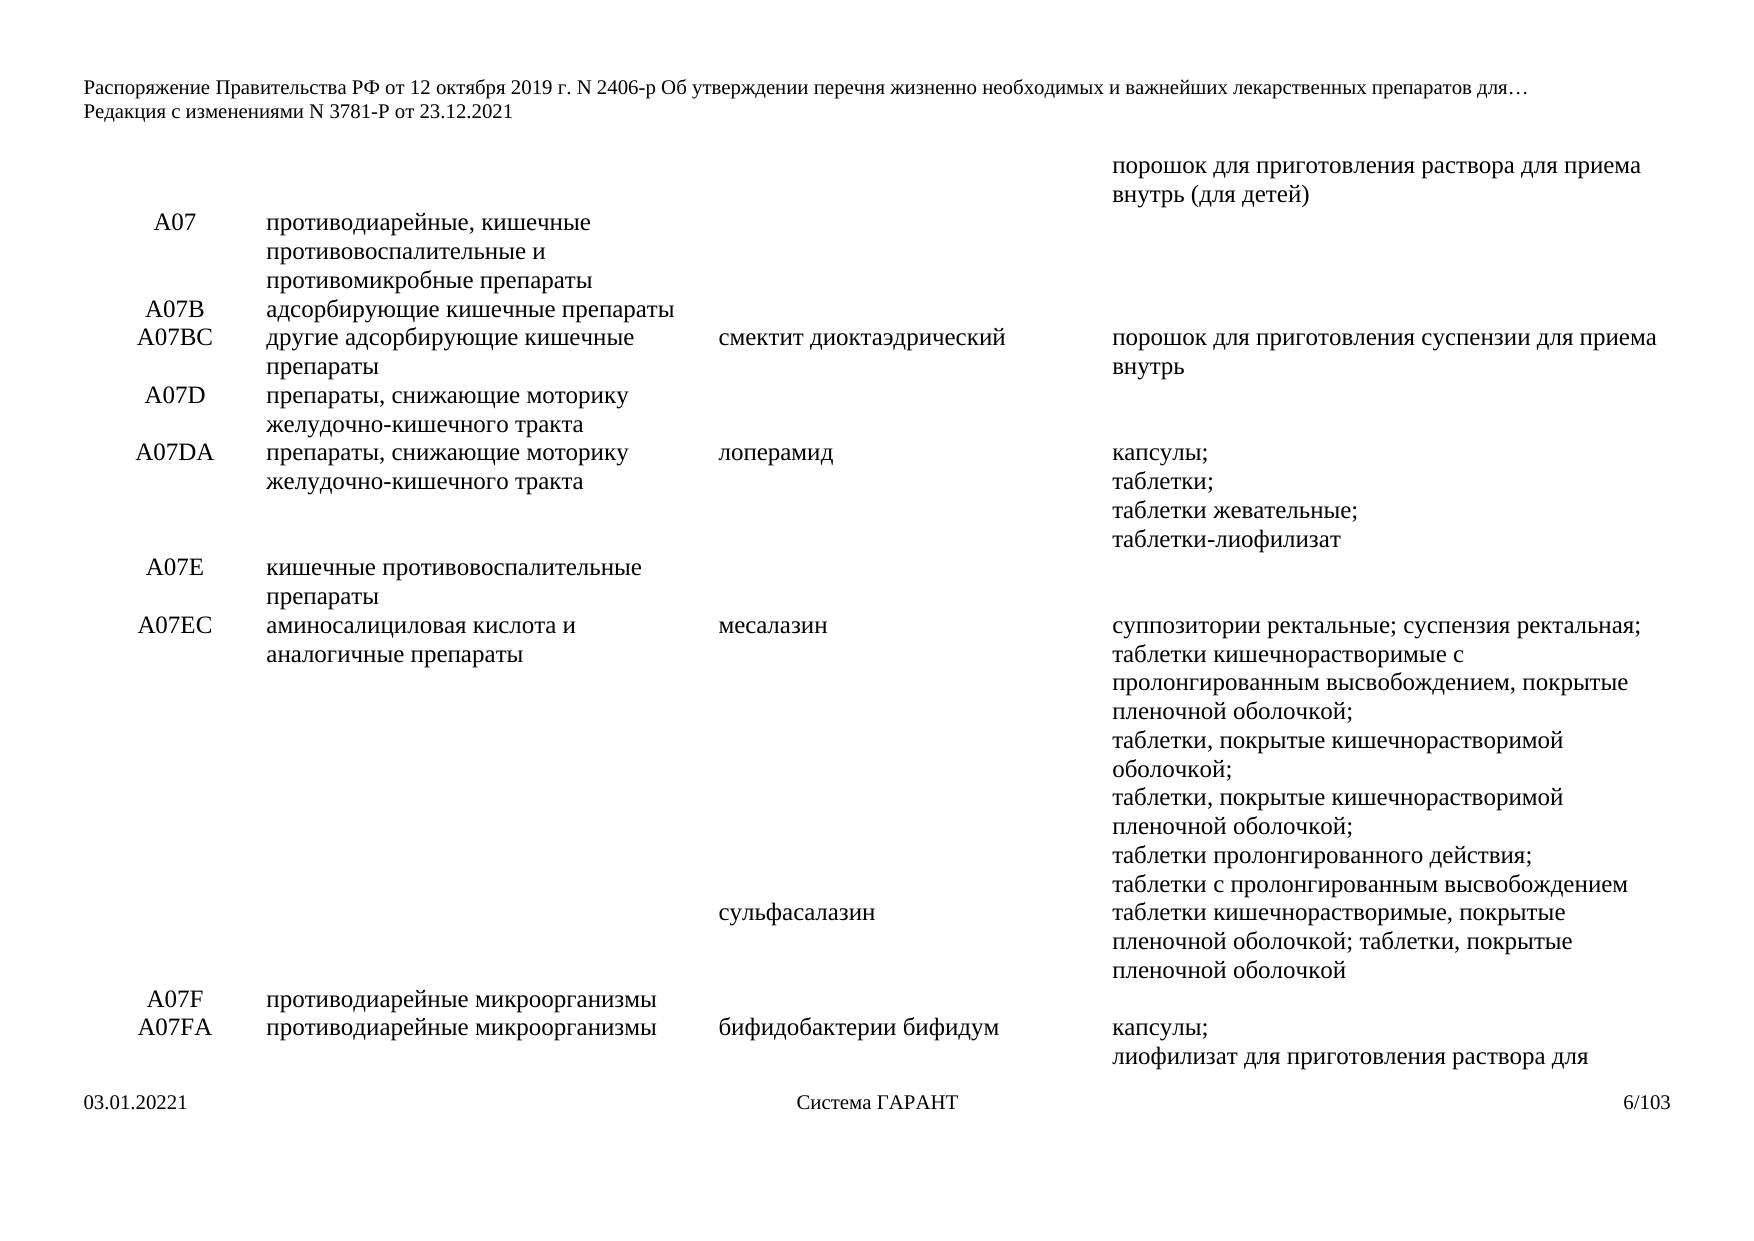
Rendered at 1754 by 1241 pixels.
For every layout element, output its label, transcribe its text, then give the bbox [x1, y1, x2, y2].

table_cell A07EC [95, 610, 255, 984]
table_cell A07D [95, 380, 255, 437]
table_cell A07F [95, 984, 255, 1012]
table_cell капсулы; таблетки; таблетки жевательные; таблетки-лиофилизат [1101, 438, 1669, 552]
table_cell противодиарейные микроорганизмы [255, 984, 707, 1012]
table_cell A07B [95, 294, 255, 322]
table_cell [1101, 553, 1669, 610]
table_cell A07BC [95, 323, 255, 380]
table_cell сульфасалазин [707, 898, 1101, 984]
table_cell капсулы; лиофилизат для приготовления раствора для [1101, 1013, 1669, 1070]
table_cell [707, 150, 1101, 207]
table_cell адсорбирующие кишечные препараты [255, 294, 707, 322]
table_cell [1101, 208, 1669, 294]
table_cell [707, 984, 1101, 1012]
table_cell другие адсорбирующие кишечные препараты [255, 323, 707, 380]
table_cell [1101, 380, 1669, 437]
table_cell [95, 150, 255, 207]
table_cell A07FA [95, 1013, 255, 1070]
table_cell противодиарейные микроорганизмы [255, 1013, 707, 1070]
table_cell [707, 380, 1101, 437]
table_cell кишечные противовоспалительные препараты [255, 553, 707, 610]
table_cell [255, 150, 707, 207]
table_cell [1101, 984, 1669, 1012]
table_cell [707, 553, 1101, 610]
table_cell препараты, снижающие моторику желудочно-кишечного тракта [255, 380, 707, 437]
table_cell A07E [95, 553, 255, 610]
table_cell месалазин [707, 610, 1101, 897]
table_cell [1101, 294, 1669, 322]
table_cell таблетки кишечнорастворимые, покрытые пленочной оболочкой; таблетки, покрытые пленочной оболочкой [1101, 898, 1669, 984]
table_cell A07DA [95, 438, 255, 552]
table_cell лоперамид [707, 438, 1101, 552]
table_cell суппозитории ректальные; суспензия ректальная; таблетки кишечнорастворимые с пролонгированным высвобождением, покрытые пленочной оболочкой; таблетки, покрытые кишечнорастворимой оболочкой; таблетки, покрытые кишечнорастворимой пленочной оболочкой; таблетки пролонгированного действия; таблетки с пролонгированным высвобождением [1101, 610, 1669, 897]
table_cell противодиарейные, кишечные противовоспалительные и противомикробные препараты [255, 208, 707, 294]
table_cell порошок для приготовления суспензии для приема внутрь [1101, 323, 1669, 380]
table_cell порошок для приготовления раствора для приема внутрь (для детей) [1101, 150, 1669, 207]
table_cell аминосалициловая кислота и аналогичные препараты [255, 610, 707, 984]
table_cell A07 [95, 208, 255, 294]
table_cell смектит диоктаэдрический [707, 323, 1101, 380]
table_cell [707, 294, 1101, 322]
table_cell бифидобактерии бифидум [707, 1013, 1101, 1070]
table_cell [707, 208, 1101, 294]
table_cell препараты, снижающие моторику желудочно-кишечного тракта [255, 438, 707, 552]
